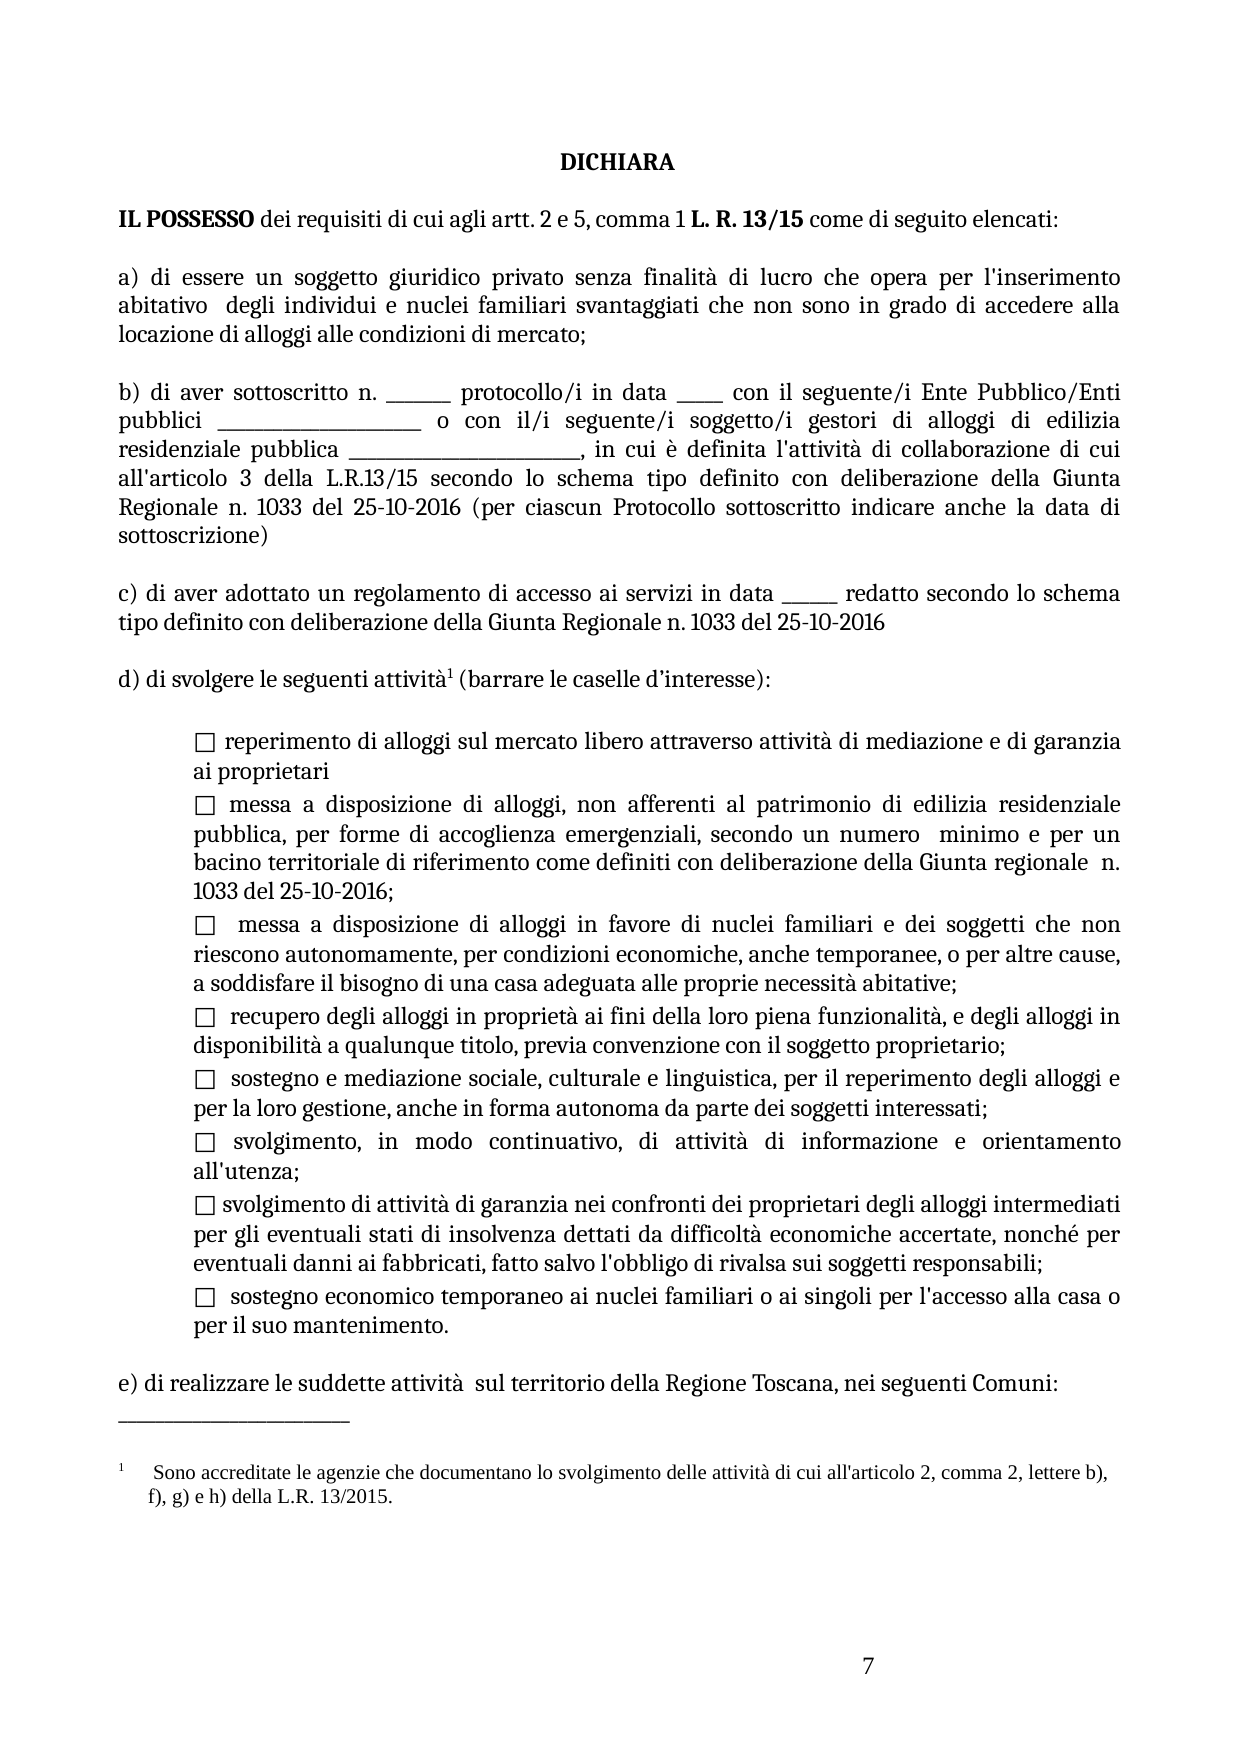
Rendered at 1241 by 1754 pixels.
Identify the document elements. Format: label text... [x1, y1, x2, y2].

list □ recupero degli alloggi in proprietà ai fini della loro piena funzionalità, e degli alloggi in disponibilità a qualunque titolo, previa convenzione con il soggetto proprietario; [156, 997, 1122, 1060]
list □ messa a disposizione di alloggi, non afferenti al patrimonio di edilizia residenziale pubblica, per forme di accoglienza emergenziali, secondo un numero minimo e per un bacino territoriale di riferimento come definiti con deliberazione della Giunta regionale n. 1033 del 25-10-2016; [156, 785, 1122, 906]
text b) di aver sottoscritto n. _______ protocollo/i in data _____ con il seguente/i Ente Pubblico/Enti pubblici ______________________ o con il/i seguente/i soggetto/i gestori di alloggi di edilizia residenziale pubblica _________________________, in cui è definita l'attività di collaborazione di cui all'articolo 3 della L.R.13/15 secondo lo schema tipo definito con deliberazione della Giunta Regionale n. 1033 del 25-10-2016 (per ciascun Protocollo sottoscritto indicare anche la data di sottoscrizione) [118, 378, 1122, 550]
text e) di realizzare le suddette attività sul territorio della Regione Toscana, nei seguenti Comuni: [118, 1369, 1122, 1398]
list □ messa a disposizione di alloggi in favore di nuclei familiari e dei soggetti che non riescono autonomamente, per condizioni economiche, anche temporanee, o per altre cause, a soddisfare il bisogno di una casa adeguata alle proprie necessità abitative; [156, 906, 1122, 997]
list □ reperimento di alloggi sul mercato libero attraverso attività di mediazione e di garanzia ai proprietari [156, 723, 1122, 785]
text IL POSSESSO dei requisiti di cui agli artt. 2 e 5, comma 1 L. R. 13/15 come di seguito elencati: [118, 205, 1122, 234]
text _________________________ [118, 1398, 1122, 1426]
list □ sostegno economico temporaneo ai nuclei familiari o ai singoli per l'accesso alla casa o per il suo mantenimento. [156, 1277, 1122, 1340]
text a) di essere un soggetto giuridico privato senza finalità di lucro che opera per l'inserimento abitativo degli individui e nuclei familiari svantaggiati che non sono in grado di accedere alla locazione di alloggi alle condizioni di mercato; [118, 263, 1122, 349]
list □ svolgimento di attività di garanzia nei confronti dei proprietari degli alloggi intermediati per gli eventuali stati di insolvenza dettati da difficoltà economiche accertate, nonché per eventuali danni ai fabbricati, fatto salvo l'obbligo di rivalsa sui soggetti responsabili; [156, 1186, 1122, 1277]
list □ svolgimento, in modo continuativo, di attività di informazione e orientamento all'utenza; [156, 1123, 1122, 1186]
text DICHIARA [118, 148, 1122, 176]
text d) di svolgere le seguenti attività (barrare le caselle d’interesse): [118, 665, 1122, 694]
text Sono accreditate le agenzie che documentano lo svolgimento delle attività di cui all'articolo 2, comma 2, lettere b), f), g) e h) della L.R. 13/2015. [118, 1459, 1122, 1508]
list □ sostegno e mediazione sociale, culturale e linguistica, per il reperimento degli alloggi e per la loro gestione, anche in forma autonoma da parte dei soggetti interessati; [156, 1060, 1122, 1123]
text c) di aver adottato un regolamento di accesso ai servizi in data ______ redatto secondo lo schema tipo definito con deliberazione della Giunta Regionale n. 1033 del 25-10-2016 [118, 579, 1122, 636]
